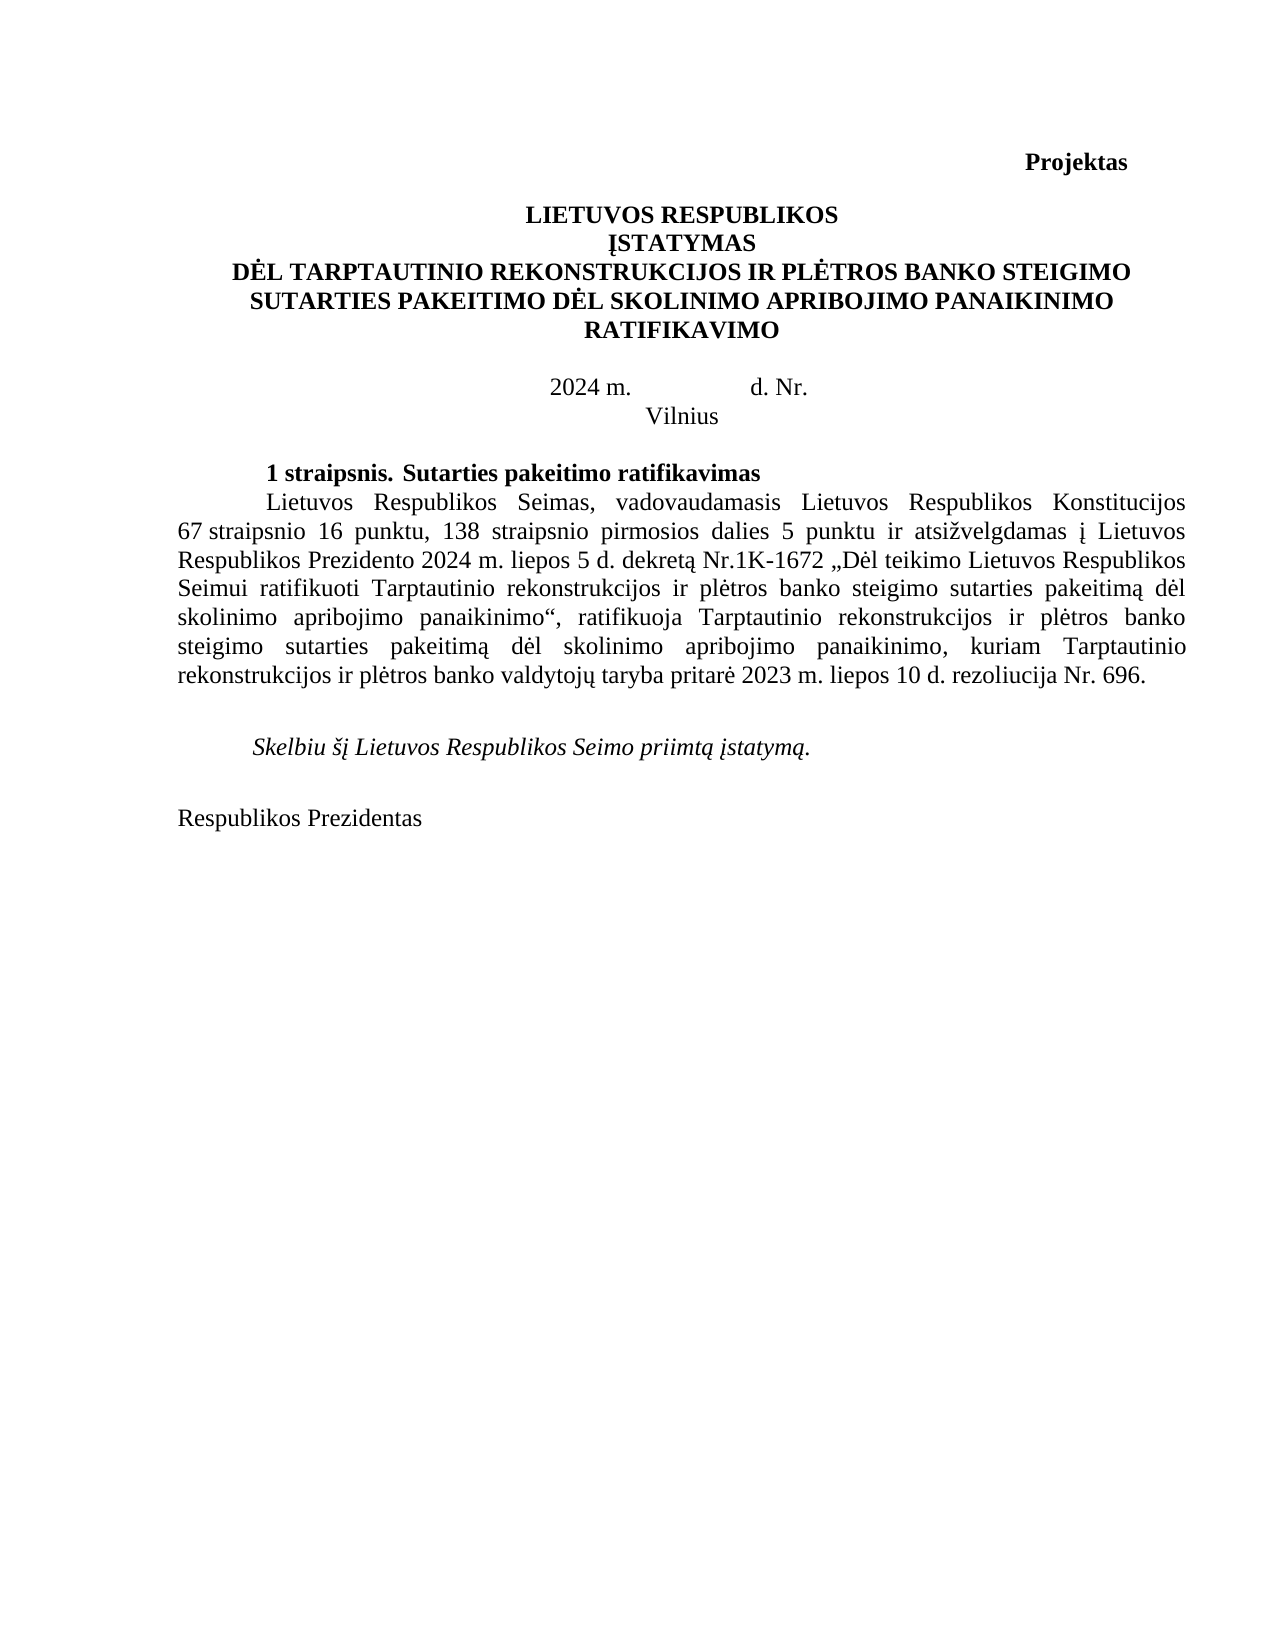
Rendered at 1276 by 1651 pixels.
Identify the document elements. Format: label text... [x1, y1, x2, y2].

text Skelbiu šį Lietuvos Respublikos Seimo priimtą įstatymą. [177, 732, 1187, 760]
text LIETUVOS RESPUBLIKOS [177, 200, 1187, 228]
text Respublikos Prezidentas [177, 803, 1187, 832]
text Vilnius [177, 401, 1187, 430]
text 1 straipsnis. Sutarties pakeitimo ratifikavimas [177, 458, 1187, 487]
text ĮSTATYMAS [177, 228, 1187, 257]
text Projektas [177, 147, 1151, 176]
text Lietuvos Respublikos Seimas, vadovaudamasis Lietuvos Respublikos Konstitucijos 67 straipsnio 16 punktu, 138 straipsnio pirmosios dalies 5 punktu ir atsižvelgdamas į Lietuvos Respublikos Prezidento 2024 m. liepos 5 d. dekretą Nr.1K-1672 „Dėl teikimo Lietuvos Respublikos Seimui ratifikuoti Tarptautinio rekonstrukcijos ir plėtros banko steigimo sutarties pakeitimą dėl skolinimo apribojimo panaikinimo“, ratifikuoja Tarptautinio rekonstrukcijos ir plėtros banko steigimo sutarties pakeitimą dėl skolinimo apribojimo panaikinimo, kuriam Tarptautinio rekonstrukcijos ir plėtros banko valdytojų taryba pritarė 2023 m. liepos 10 d. rezoliucija Nr. 696. [177, 487, 1187, 688]
text 2024 m. d. Nr. [177, 372, 1187, 401]
text DĖL TARPTAUTINIO REKONSTRUKCIJOS IR PLĖTROS BANKO STEIGIMO SUTARTIES PAKEITIMO dėl skolinimo apribojimo panaikinimo RATIFIKAVIMO [177, 257, 1187, 343]
